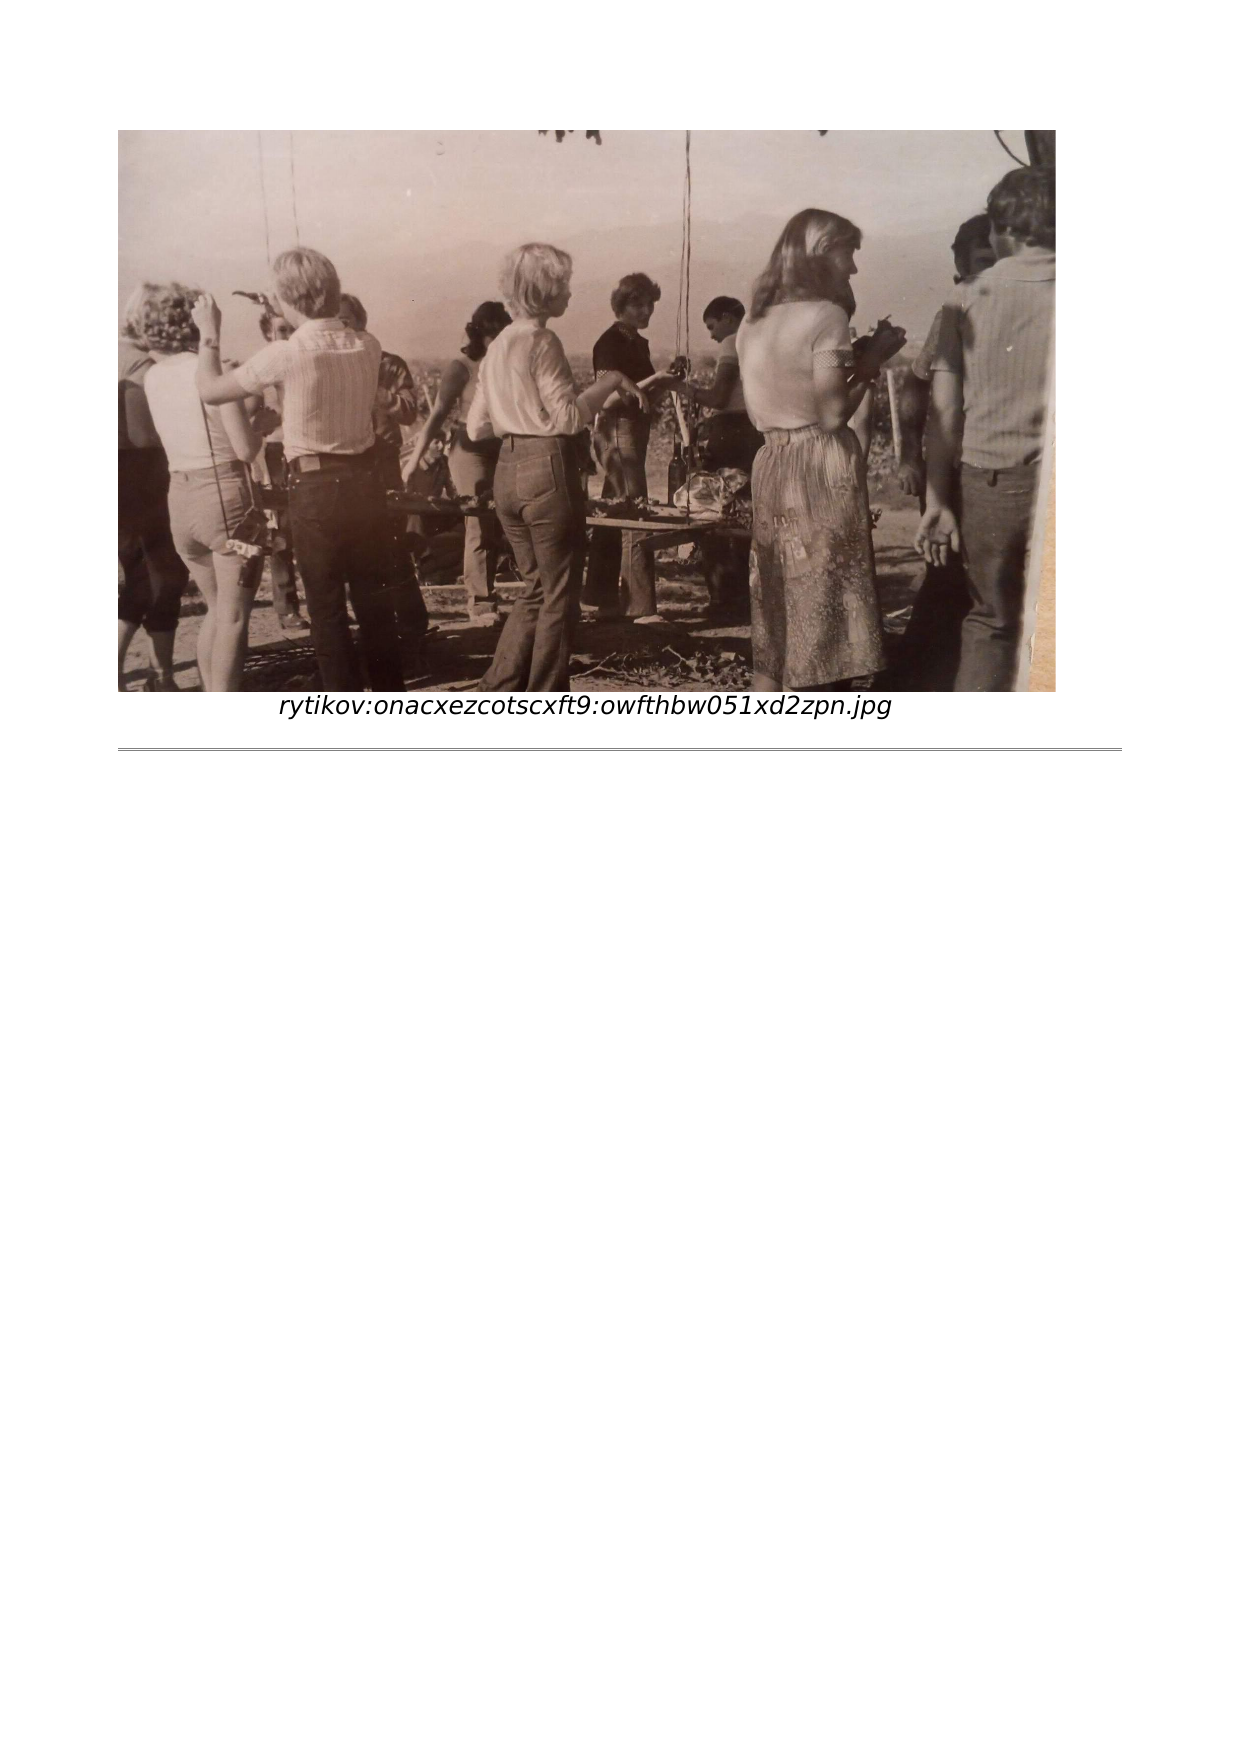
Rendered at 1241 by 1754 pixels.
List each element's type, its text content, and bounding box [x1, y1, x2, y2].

picture [118, 130, 1056, 692]
text rytikov:onacxezcotscxft9:owfthbw051xd2zpn.jpg [118, 692, 1056, 721]
